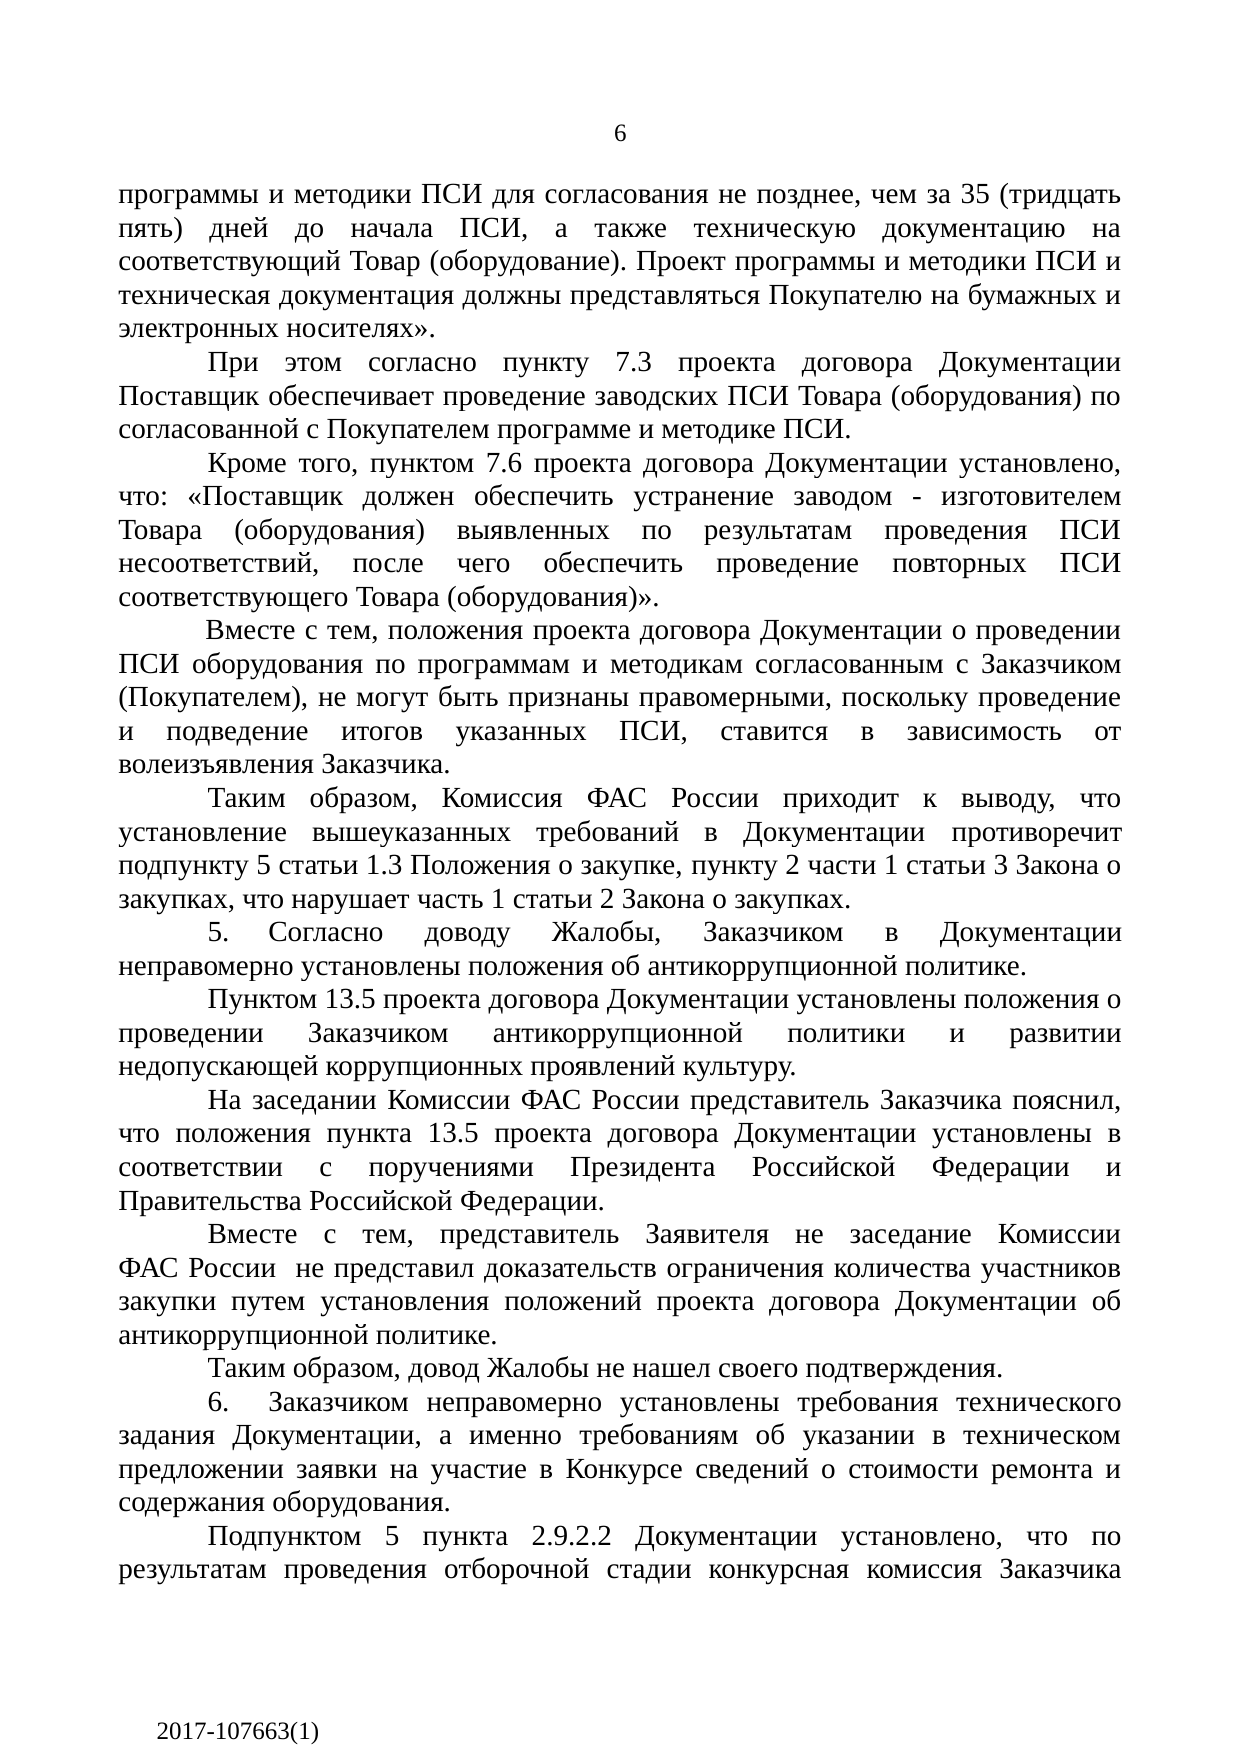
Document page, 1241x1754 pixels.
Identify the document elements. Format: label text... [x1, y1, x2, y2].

text Таким образом, Комиссия ФАС России приходит к выводу, что установление вышеуказанных требований в Документации противоречит подпункту 5 статьи 1.3 Положения о закупке, пункту 2 части 1 статьи 3 Закона о закупках, что нарушает часть 1 статьи 2 Закона о закупках. [118, 780, 1122, 914]
text Вместе с тем, положения проекта договора Документации о проведении ПСИ оборудования по программам и методикам согласованным с Заказчиком (Покупателем), не могут быть признаны правомерными, поскольку проведение и подведение итогов указанных ПСИ, ставится в зависимость от волеизъявления Заказчика. [118, 612, 1122, 780]
text Пунктом 13.5 проекта договора Документации установлены положения о проведении Заказчиком антикоррупционной политики и развитии недопускающей коррупционных проявлений культуру. [118, 981, 1122, 1082]
list Согласно доводу Жалобы, Заказчиком в Документации неправомерно установлены положения об антикоррупционной политике. [118, 914, 1122, 981]
text На заседании Комиссии ФАС России представитель Заказчика пояснил, что положения пункта 13.5 проекта договора Документации установлены в соответствии с поручениями Президента Российской Федерации и Правительства Российской Федерации. [118, 1082, 1122, 1216]
text программы и методики ПСИ для согласования не позднее, чем за 35 (тридцать пять) дней до начала ПСИ, а также техническую документацию на соответствующий Товар (оборудование). Проект программы и методики ПСИ и техническая документация должны представляться Покупателю на бумажных и электронных носителях». [118, 176, 1122, 344]
text Подпунктом 5 пункта 2.9.2.2 Документации установлено, что по результатам проведения отборочной стадии конкурсная комиссия Заказчика [118, 1518, 1122, 1585]
text Таким образом, довод Жалобы не нашел своего подтверждения. [118, 1350, 1122, 1384]
text При этом согласно пункту 7.3 проекта договора Документации Поставщик обеспечивает проведение заводских ПСИ Товара (оборудования) по согласованной с Покупателем программе и методике ПСИ. [118, 344, 1122, 445]
text Вместе с тем, представитель Заявителя не заседание Комиссии ФАС России не представил доказательств ограничения количества участников закупки путем установления положений проекта договора Документации об антикоррупционной политике. [118, 1216, 1122, 1350]
text Кроме того, пунктом 7.6 проекта договора Документации установлено, что: «Поставщик должен обеспечить устранение заводом - изготовителем Товара (оборудования) выявленных по результатам проведения ПСИ несоответствий, после чего обеспечить проведение повторных ПСИ соответствующего Товара (оборудования)». [118, 445, 1122, 612]
list Заказчиком неправомерно установлены требования технического задания Документации, а именно требованиям об указании в техническом предложении заявки на участие в Конкурсе сведений о стоимости ремонта и содержания оборудования. [118, 1384, 1122, 1518]
